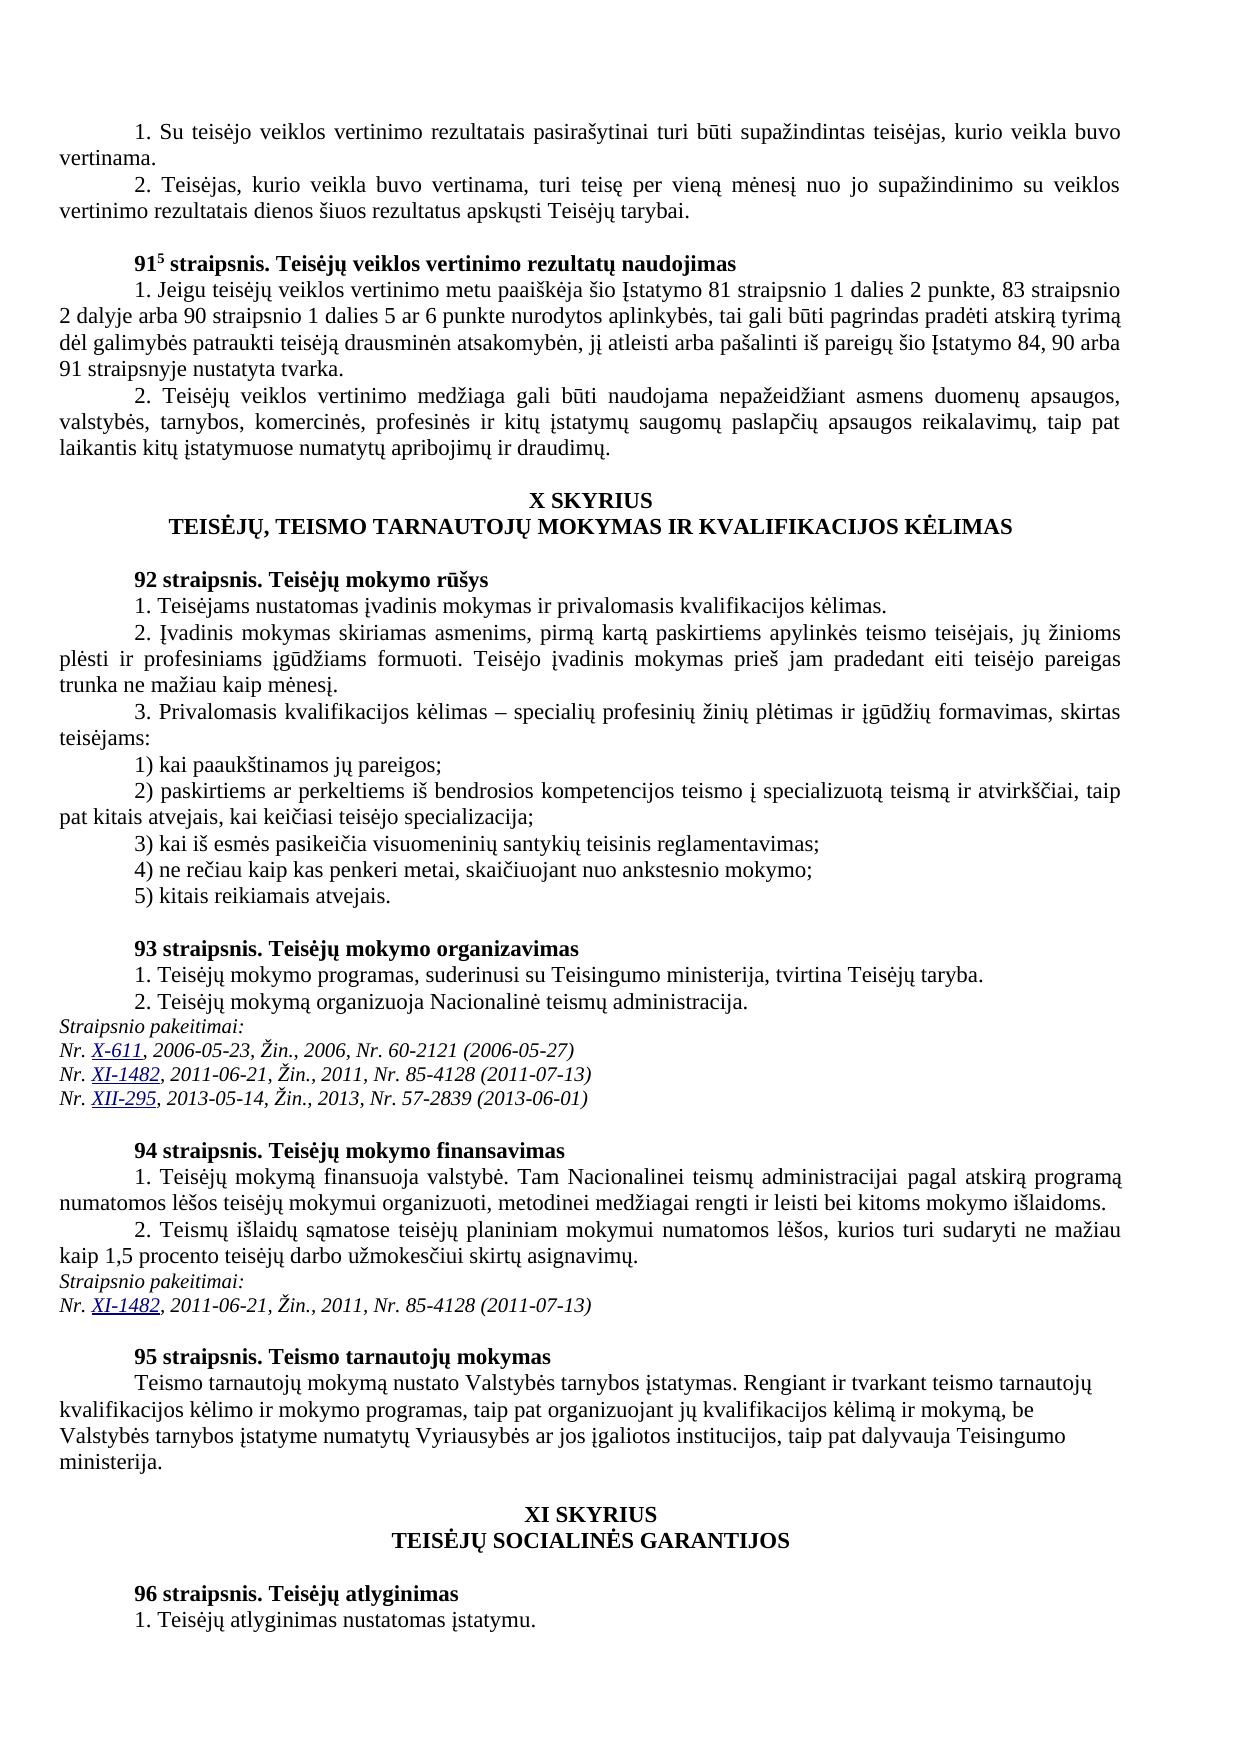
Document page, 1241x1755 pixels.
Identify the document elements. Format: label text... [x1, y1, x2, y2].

text 2) paskirtiems ar perkeltiems iš bendrosios kompetencijos teismo į specializuotą teismą ir atvirkščiai, taip pat kitais atvejais, kai keičiasi teisėjo specializacija; [59, 777, 1122, 830]
text 1. Teisėjų atlyginimas nustatomas įstatymu. [59, 1607, 1122, 1633]
text 2. Teisėjas, kurio veikla buvo vertinama, turi teisę per vieną mėnesį nuo jo supažindinimo su veiklos vertinimo rezultatais dienos šiuos rezultatus apskųsti Teisėjų tarybai. [59, 171, 1122, 223]
text Nr. XI-1482, 2011-06-21, Žin., 2011, Nr. 85-4128 (2011-07-13) [59, 1062, 1122, 1086]
text 2. Teisėjų mokymą organizuoja Nacionalinė teismų administracija. [59, 988, 1122, 1014]
text 95 straipsnis. Teismo tarnautojų mokymas [59, 1343, 1122, 1369]
text 3. Privalomasis kvalifikacijos kėlimas – specialių profesinių žinių plėtimas ir įgūdžių formavimas, skirtas teisėjams: [59, 698, 1122, 751]
text 4) ne rečiau kaip kas penkeri metai, skaičiuojant nuo ankstesnio mokymo; [59, 856, 1122, 882]
text Nr. XII-295, 2013-05-14, Žin., 2013, Nr. 57-2839 (2013-06-01) [59, 1086, 1122, 1110]
subtitle TEISĖJŲ SOCIALINĖS GARANTIJOS [59, 1527, 1122, 1554]
text 1) kai paaukštinamos jų pareigos; [59, 751, 1122, 777]
text Nr. XI-1482, 2011-06-21, Žin., 2011, Nr. 85-4128 (2011-07-13) [59, 1293, 1122, 1317]
text 2. Įvadinis mokymas skiriamas asmenims, pirmą kartą paskirtiems apylinkės teismo teisėjais, jų žinioms plėsti ir profesiniams įgūdžiams formuoti. Teisėjo įvadinis mokymas prieš jam pradedant eiti teisėjo pareigas trunka ne mažiau kaip mėnesį. [59, 619, 1122, 698]
text 5) kitais reikiamais atvejais. [59, 882, 1122, 909]
text 1. Teisėjų mokymą finansuoja valstybė. Tam Nacionalinei teismų administracijai pagal atskirą programą numatomos lėšos teisėjų mokymui organizuoti, metodinei medžiagai rengti ir leisti bei kitoms mokymo išlaidoms. [59, 1163, 1122, 1216]
text 1. Jeigu teisėjų veiklos vertinimo metu paaiškėja šio Įstatymo 81 straipsnio 1 dalies 2 punkte, 83 straipsnio 2 dalyje arba 90 straipsnio 1 dalies 5 ar 6 punkte nurodytos aplinkybės, tai gali būti pagrindas pradėti atskirą tyrimą dėl galimybės patraukti teisėją drausminėn atsakomybėn, jį atleisti arba pašalinti iš pareigų šio Įstatymo 84, 90 arba 91 straipsnyje nustatyta tvarka. [59, 276, 1122, 382]
text 915 straipsnis. Teisėjų veiklos vertinimo rezultatų naudojimas [59, 250, 1122, 276]
text Straipsnio pakeitimai: [59, 1014, 1122, 1038]
text Straipsnio pakeitimai: [59, 1268, 1122, 1293]
text 94 straipsnis. Teisėjų mokymo finansavimas [59, 1137, 1122, 1163]
text 1. Teisėjų mokymo programas, suderinusi su Teisingumo ministerija, tvirtina Teisėjų taryba. [59, 961, 1122, 988]
text 1. Su teisėjo veiklos vertinimo rezultatais pasirašytinai turi būti supažindintas teisėjas, kurio veikla buvo vertinama. [59, 118, 1122, 171]
text 93 straipsnis. Teisėjų mokymo organizavimas [59, 935, 1122, 961]
text 2. Teisėjų veiklos vertinimo medžiaga gali būti naudojama nepažeidžiant asmens duomenų apsaugos, valstybės, tarnybos, komercinės, profesinės ir kitų įstatymų saugomų paslapčių apsaugos reikalavimų, taip pat laikantis kitų įstatymuose numatytų apribojimų ir draudimų. [59, 382, 1122, 461]
text Teismo tarnautojų mokymą nustato Valstybės tarnybos įstatymas. Rengiant ir tvarkant teismo tarnautojų kvalifikacijos kėlimo ir mokymo programas, taip pat organizuojant jų kvalifikacijos kėlimą ir mokymą, be Valstybės tarnybos įstatyme numatytų Vyriausybės ar jos įgaliotos institucijos, taip pat dalyvauja Teisingumo ministerija. [59, 1369, 1122, 1475]
text 96 straipsnis. Teisėjų atlyginimas [59, 1580, 1122, 1607]
text 3) kai iš esmės pasikeičia visuomeninių santykių teisinis reglamentavimas; [59, 830, 1122, 856]
text 1. Teisėjams nustatomas įvadinis mokymas ir privalomasis kvalifikacijos kėlimas. [59, 592, 1122, 619]
text TEISĖJŲ, TEISMO TARNAUTOJŲ MOKYMAS IR KVALIFIKACIJOS KĖLIMAS [59, 513, 1122, 540]
subtitle X SKYRIUS [59, 487, 1122, 513]
text 92 straipsnis. Teisėjų mokymo rūšys [59, 566, 1122, 592]
subtitle XI SKYRIUS [59, 1501, 1122, 1527]
text 2. Teismų išlaidų sąmatose teisėjų planiniam mokymui numatomos lėšos, kurios turi sudaryti ne mažiau kaip 1,5 procento teisėjų darbo užmokesčiui skirtų asignavimų. [59, 1216, 1122, 1268]
text Nr. X-611, 2006-05-23, Žin., 2006, Nr. 60-2121 (2006-05-27) [59, 1038, 1122, 1062]
